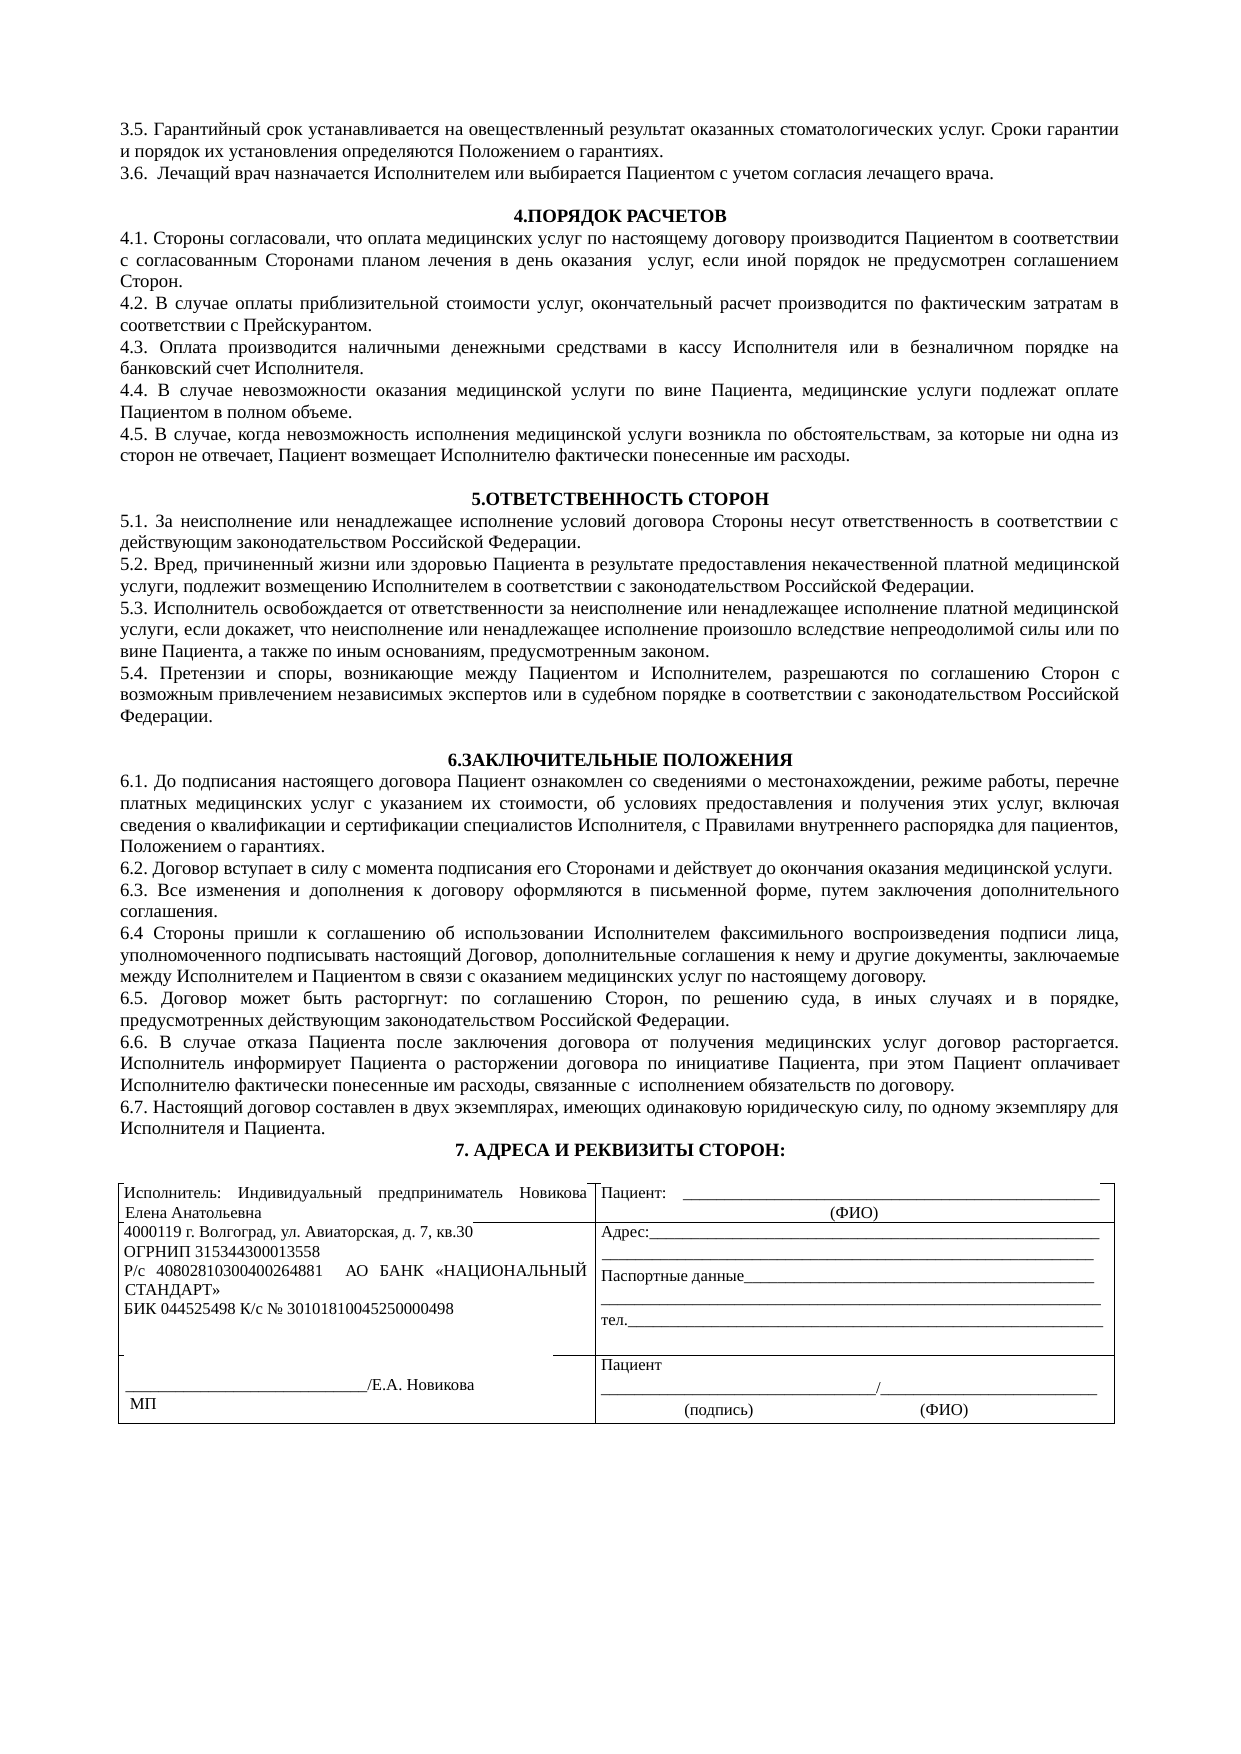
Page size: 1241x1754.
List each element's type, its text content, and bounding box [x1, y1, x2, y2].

text 3.5. Гарантийный срок устанавливается на овеществленный результат оказанных стоматологических услуг. Сроки гарантии и порядок их установления определяются Положением о гарантиях. [120, 118, 1121, 161]
text 5.ОТВЕТСТВЕННОСТЬ СТОРОН [120, 488, 1121, 509]
text 6.7. Настоящий договор составлен в двух экземплярах, имеющих одинаковую юридическую силу, по одному экземпляру для Исполнителя и Пациента. [120, 1096, 1121, 1139]
text 6.ЗАКЛЮЧИТЕЛЬНЫЕ ПОЛОЖЕНИЯ [120, 748, 1121, 770]
text 4.1. Стороны согласовали, что оплата медицинских услуг по настоящему договору производится Пациентом в соответствии с согласованным Сторонами планом лечения в день оказания услуг, если иной порядок не предусмотрен соглашением Сторон. [120, 227, 1121, 292]
text 5.2. Вред, причиненный жизни или здоровью Пациента в результате предоставления некачественной платной медицинской услуги, подлежит возмещению Исполнителем в соответствии с законодательством Российской Федерации. [120, 553, 1121, 596]
text 6.2. Договор вступает в силу с момента подписания его Сторонами и действует до окончания оказания медицинской услуги. [120, 857, 1121, 878]
table_cell _____________________________/Е.А. Новикова МП [119, 1356, 595, 1423]
table_cell Адрес:_________________________________________________________________________________________________________________ Паспортные данные__________________________________________ ____________________________________________________________ тел._________________________________________________________ [596, 1223, 1114, 1355]
text 6.4 Стороны пришли к соглашению об использовании Исполнителем факсимильного воспроизведения подписи лица, уполномоченного подписывать настоящий Договор, дополнительные соглашения к нему и другие документы, заключаемые между Исполнителем и Пациентом в связи с оказанием медицинских услуг по настоящему договору. [120, 922, 1121, 987]
text 4.5. В случае, когда невозможность исполнения медицинской услуги возникла по обстоятельствам, за которые ни одна из сторон не отвечает, Пациент возмещает Исполнителю фактически понесенные им расходы. [120, 422, 1121, 466]
text 4.3. Оплата производится наличными денежными средствами в кассу Исполнителя или в безналичном порядке на банковский счет Исполнителя. [120, 336, 1121, 379]
text 7. АДРЕСА И РЕКВИЗИТЫ СТОРОН: [120, 1139, 1121, 1161]
text 6.6. В случае отказа Пациента после заключения договора от получения медицинских услуг договор расторгается. Исполнитель информирует Пациента о расторжении договора по инициативе Пациента, при этом Пациент оплачивает Исполнителю фактически понесенные им расходы, связанные с исполнением обязательств по договору. [120, 1031, 1121, 1095]
text 4.4. В случае невозможности оказания медицинской услуги по вине Пациента, медицинские услуги подлежат оплате Пациентом в полном объеме. [120, 379, 1121, 422]
table_cell 4000119 г. Волгоград, ул. Авиаторская, д. 7, кв.30 ОГРНИП 315344300013558 Р/с 40802810300400264881 АО БАНК «НАЦИОНАЛЬНЫЙ СТАНДАРТ» БИК 044525498 К/с № 30101810045250000498 [119, 1223, 595, 1355]
table_cell Пациент _________________________________/__________________________ (подпись) (ФИО) [596, 1356, 1114, 1423]
text 6.3. Все изменения и дополнения к договору оформляются в письменной форме, путем заключения дополнительного соглашения. [120, 879, 1121, 922]
text 4.ПОРЯДОК РАСЧЕТОВ [120, 205, 1121, 227]
text 6.1. До подписания настоящего договора Пациент ознакомлен со сведениями о местонахождении, режиме работы, перечне платных медицинских услуг с указанием их стоимости, об условиях предоставления и получения этих услуг, включая сведения о квалификации и сертификации специалистов Исполнителя, с Правилами внутреннего распорядка для пациентов, Положением о гарантиях. [120, 770, 1121, 857]
text 4.2. В случае оплаты приблизительной стоимости услуг, окончательный расчет производится по фактическим затратам в соответствии с Прейскурантом. [120, 292, 1121, 335]
text 5.1. За неисполнение или ненадлежащее исполнение условий договора Стороны несут ответственность в соответствии с действующим законодательством Российской Федерации. [120, 510, 1121, 553]
table_header Исполнитель: Индивидуальный предприниматель Новикова Елена Анатольевна [119, 1184, 595, 1222]
table_header Пациент: __________________________________________________ (ФИО) [596, 1184, 1114, 1222]
text 3.6. Лечащий врач назначается Исполнителем или выбирается Пациентом с учетом согласия лечащего врача. [120, 162, 1121, 183]
text 5.3. Исполнитель освобождается от ответственности за неисполнение или ненадлежащее исполнение платной медицинской услуги, если докажет, что неисполнение или ненадлежащее исполнение произошло вследствие непреодолимой силы или по вине Пациента, а также по иным основаниям, предусмотренным законом. [120, 597, 1121, 661]
text 5.4. Претензии и споры, возникающие между Пациентом и Исполнителем, разрешаются по соглашению Сторон с возможным привлечением независимых экспертов или в судебном порядке в соответствии с законодательством Российской Федерации. [120, 662, 1121, 726]
text 6.5. Договор может быть расторгнут: по соглашению Сторон, по решению суда, в иных случаях и в порядке, предусмотренных действующим законодательством Российской Федерации. [120, 987, 1121, 1030]
